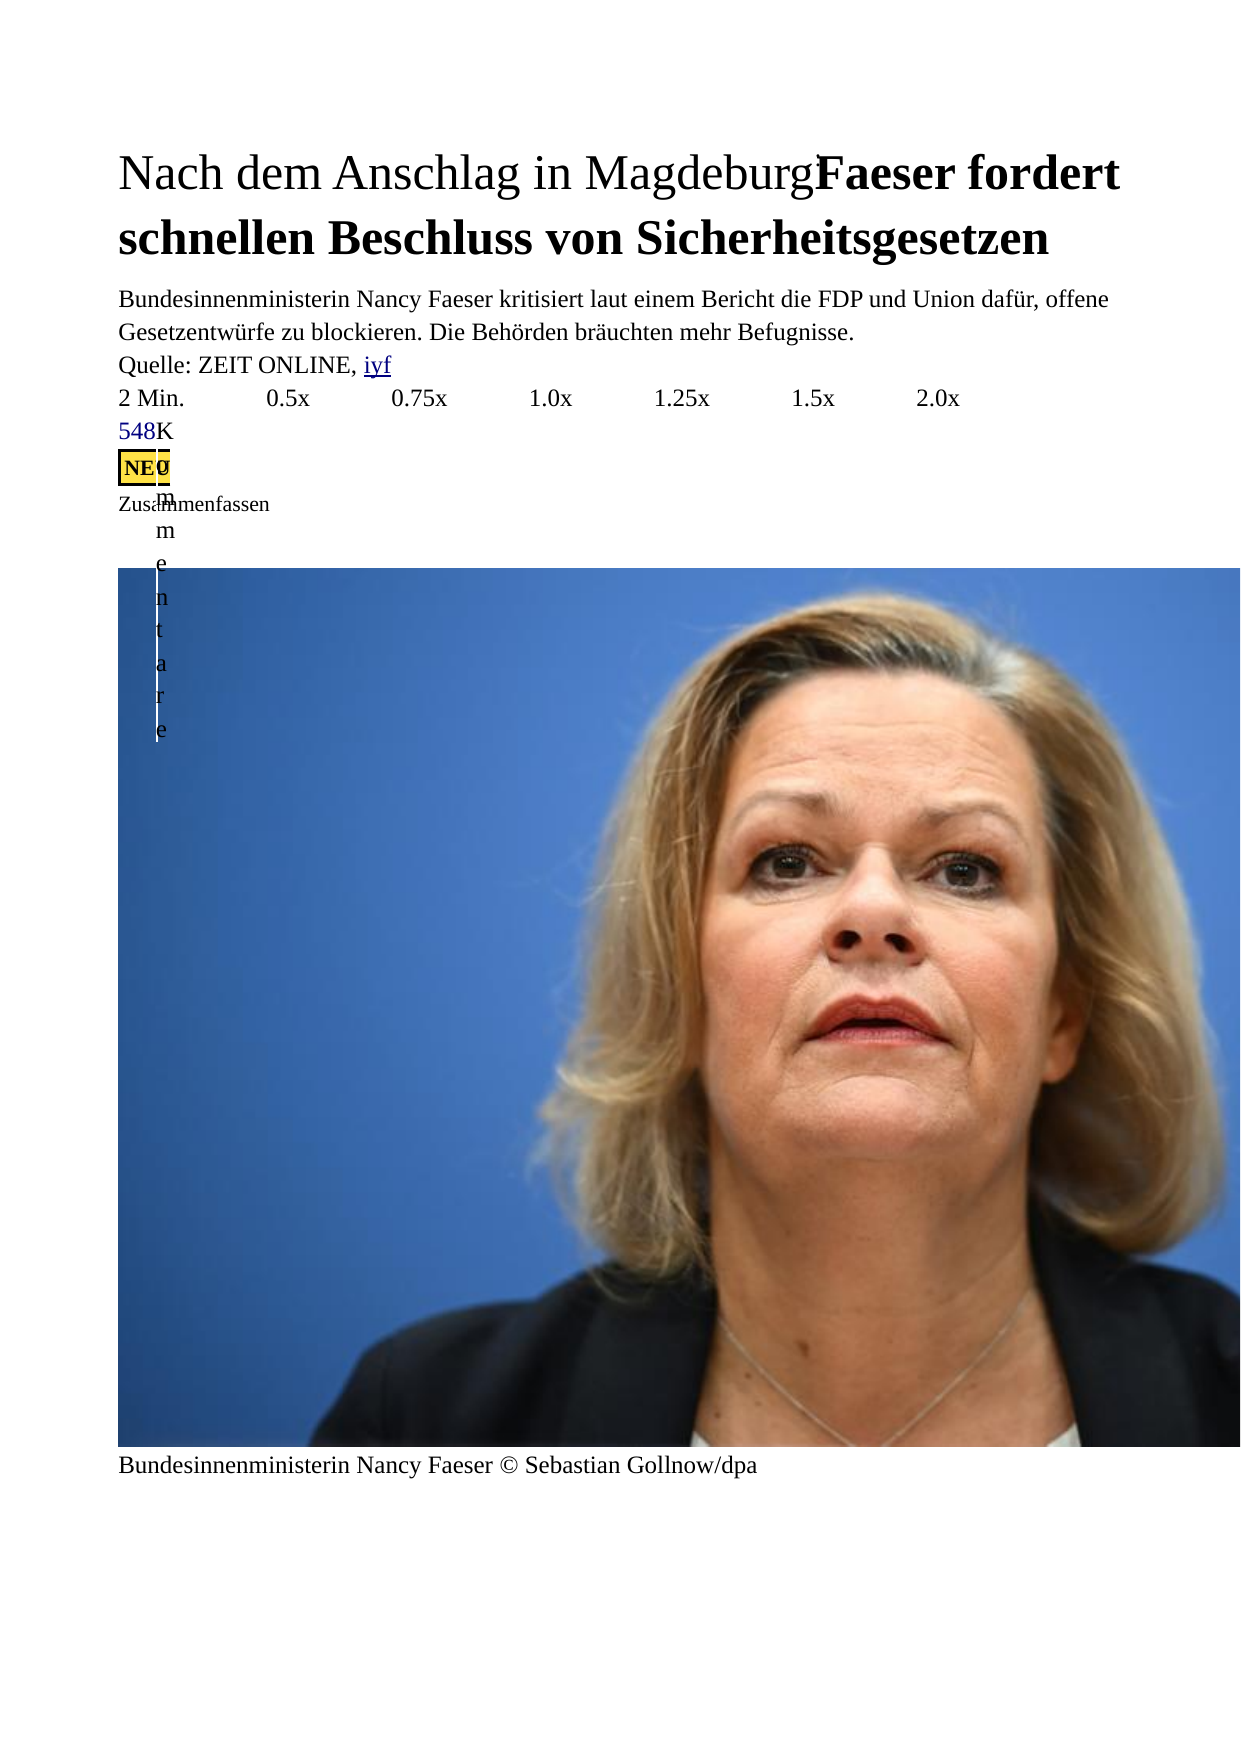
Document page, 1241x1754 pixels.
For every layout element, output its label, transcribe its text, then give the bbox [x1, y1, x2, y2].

text Neu [121, 452, 156, 483]
text Bundesinnenministerin Nancy Faeser kritisiert laut einem Bericht die FDP und Union dafür, offene Gesetzentwürfe zu blockieren. Die Behörden bräuchten mehr Befugnisse. [118, 284, 1122, 346]
text Zusammenfassen [118, 491, 156, 517]
picture [118, 568, 1241, 1447]
text Bundesinnenministerin Nancy Faeser © Sebastian Gollnow/​dpa [118, 1450, 1122, 1479]
text Zusammenfassen [158, 491, 1122, 517]
text 548 [118, 416, 156, 445]
text Neu [158, 449, 1122, 486]
text 2 Min. 0.5x 0.75x 1.0x 1.25x 1.5x 2.0x [118, 383, 1122, 412]
text Quelle: ZEIT ONLINE, iyf [118, 350, 1122, 379]
subtitle Nach dem Anschlag in MagdeburgFaeser fordert schnellen Beschluss von Sicherheitsgesetzen [118, 143, 1122, 265]
text 548 [158, 416, 1122, 445]
